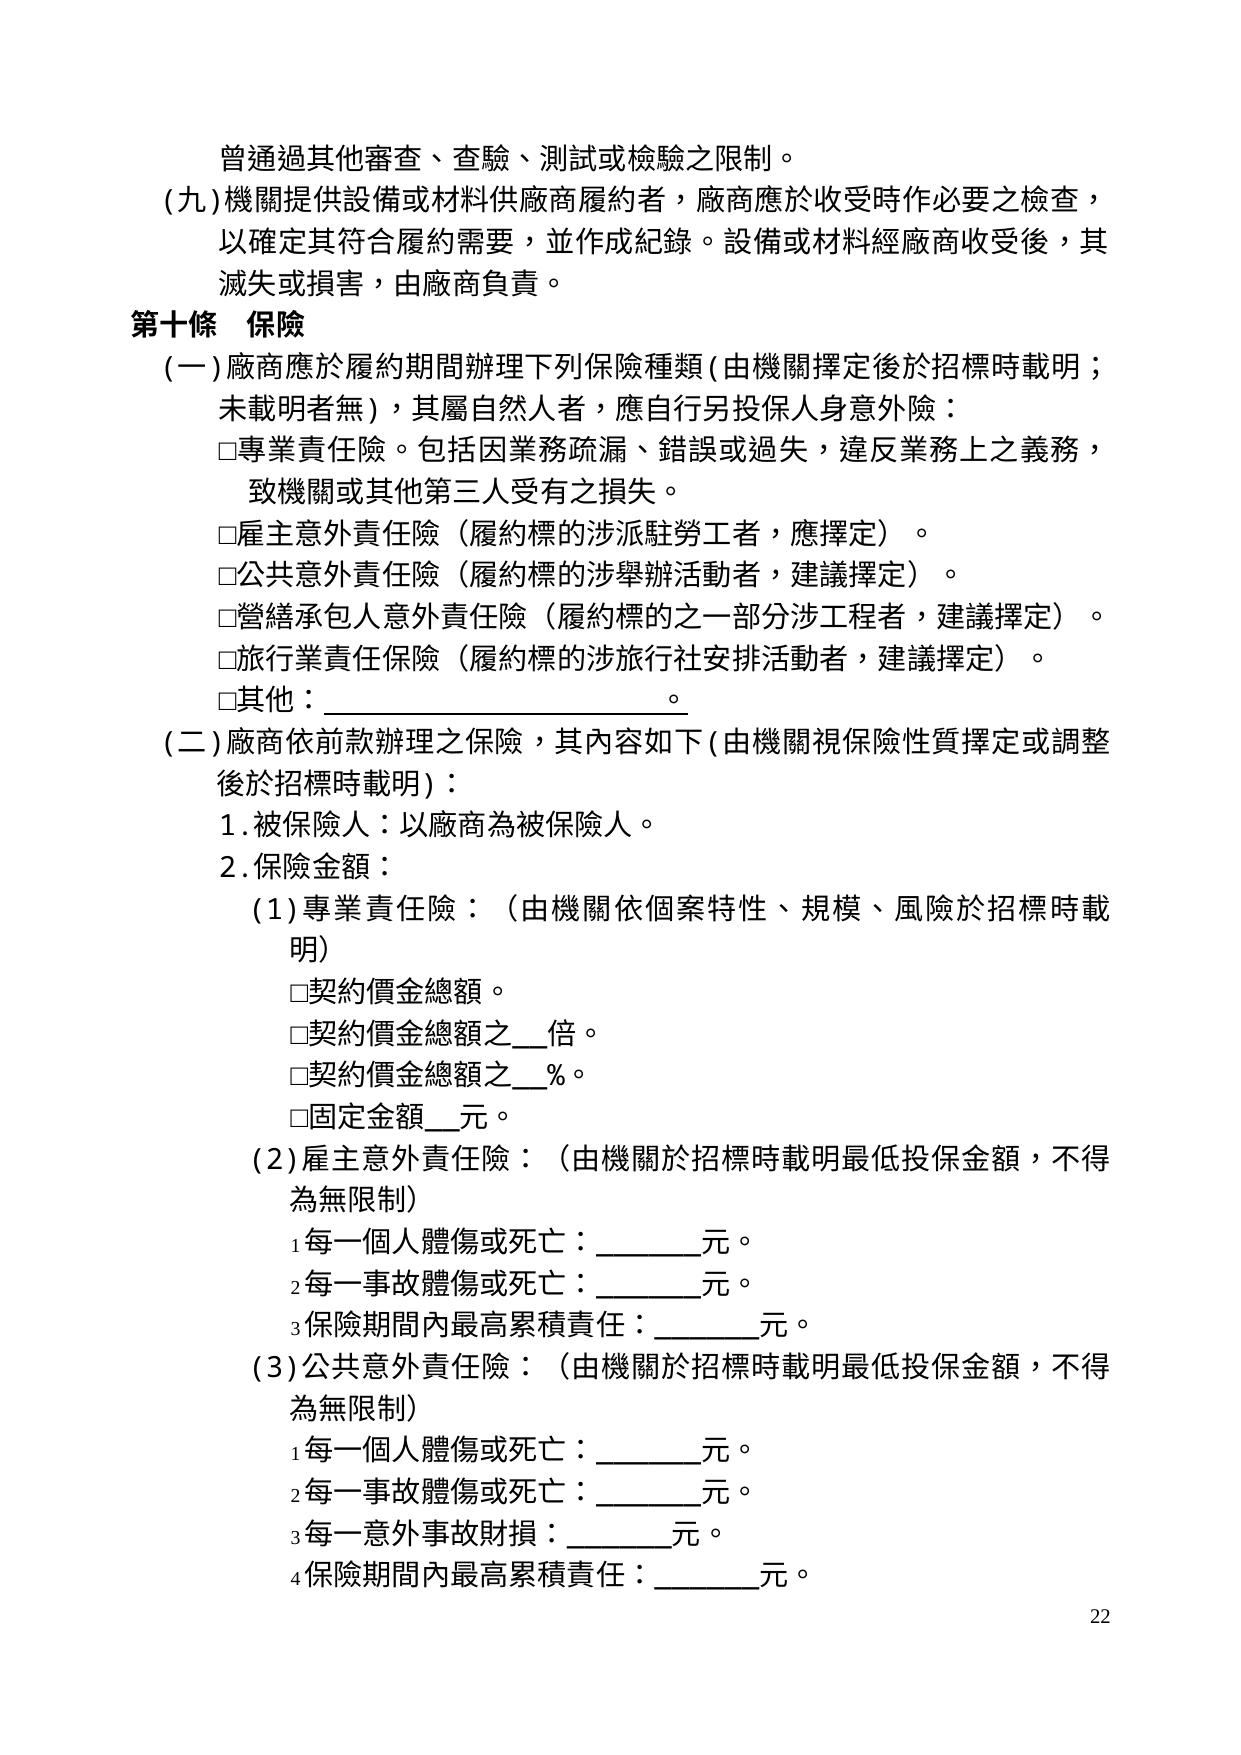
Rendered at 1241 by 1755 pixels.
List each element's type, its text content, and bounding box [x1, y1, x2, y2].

text 1每一個人體傷或死亡：______元。 [290, 1219, 1110, 1261]
text (一)廠商應於履約期間辦理下列保險種類(由機關擇定後於招標時載明；未載明者無)，其屬自然人者，應自行另投保人身意外險： [159, 344, 1110, 427]
text □專業責任險。包括因業務疏漏、錯誤或過失，違反業務上之義務，致機關或其他第三人受有之損失。 [218, 427, 1110, 511]
text □契約價金總額。 [290, 969, 1110, 1011]
text 2.保險金額： [218, 844, 1110, 886]
text □公共意外責任險（履約標的涉舉辦活動者，建議擇定）。 [218, 552, 1110, 594]
text (1)專業責任險：（由機關依個案特性、規模、風險於招標時載明） [248, 886, 1110, 969]
text 4保險期間內最高累積責任：______元。 [290, 1552, 1110, 1594]
text □契約價金總額之__倍。 [290, 1011, 1110, 1052]
text □雇主意外責任險（履約標的涉派駐勞工者，應擇定）。 [218, 511, 1110, 552]
text 3保險期間內最高累積責任：______元。 [290, 1302, 1110, 1344]
text □其他： 。 [218, 677, 1110, 719]
text (二)廠商依前款辦理之保險，其內容如下(由機關視保險性質擇定或調整後於招標時載明)： [159, 719, 1110, 802]
text 2每一事故體傷或死亡：______元。 [290, 1261, 1110, 1302]
text 第十條 保險 [130, 302, 1110, 344]
text (2)雇主意外責任險：（由機關於招標時載明最低投保金額，不得為無限制） [248, 1136, 1110, 1219]
text 2每一事故體傷或死亡：______元。 [290, 1469, 1110, 1511]
text 3每一意外事故財損：______元。 [290, 1511, 1110, 1552]
text □營繕承包人意外責任險（履約標的之一部分涉工程者，建議擇定）。 [218, 594, 1110, 636]
text □契約價金總額之__%。 [290, 1052, 1110, 1094]
text □旅行業責任保險（履約標的涉旅行社安排活動者，建議擇定）。 [218, 636, 1110, 677]
text 1每一個人體傷或死亡：______元。 [290, 1427, 1110, 1469]
text (九)機關提供設備或材料供廠商履約者，廠商應於收受時作必要之檢查，以確定其符合履約需要，並作成紀錄。設備或材料經廠商收受後，其滅失或損害，由廠商負責。 [159, 177, 1110, 302]
text (3)公共意外責任險：（由機關於招標時載明最低投保金額，不得為無限制） [248, 1344, 1110, 1427]
text 曾通過其他審查、查驗、測試或檢驗之限制。 [159, 136, 1110, 177]
text □固定金額__元。 [290, 1094, 1110, 1136]
text 1.被保險人：以廠商為被保險人。 [218, 802, 1110, 844]
